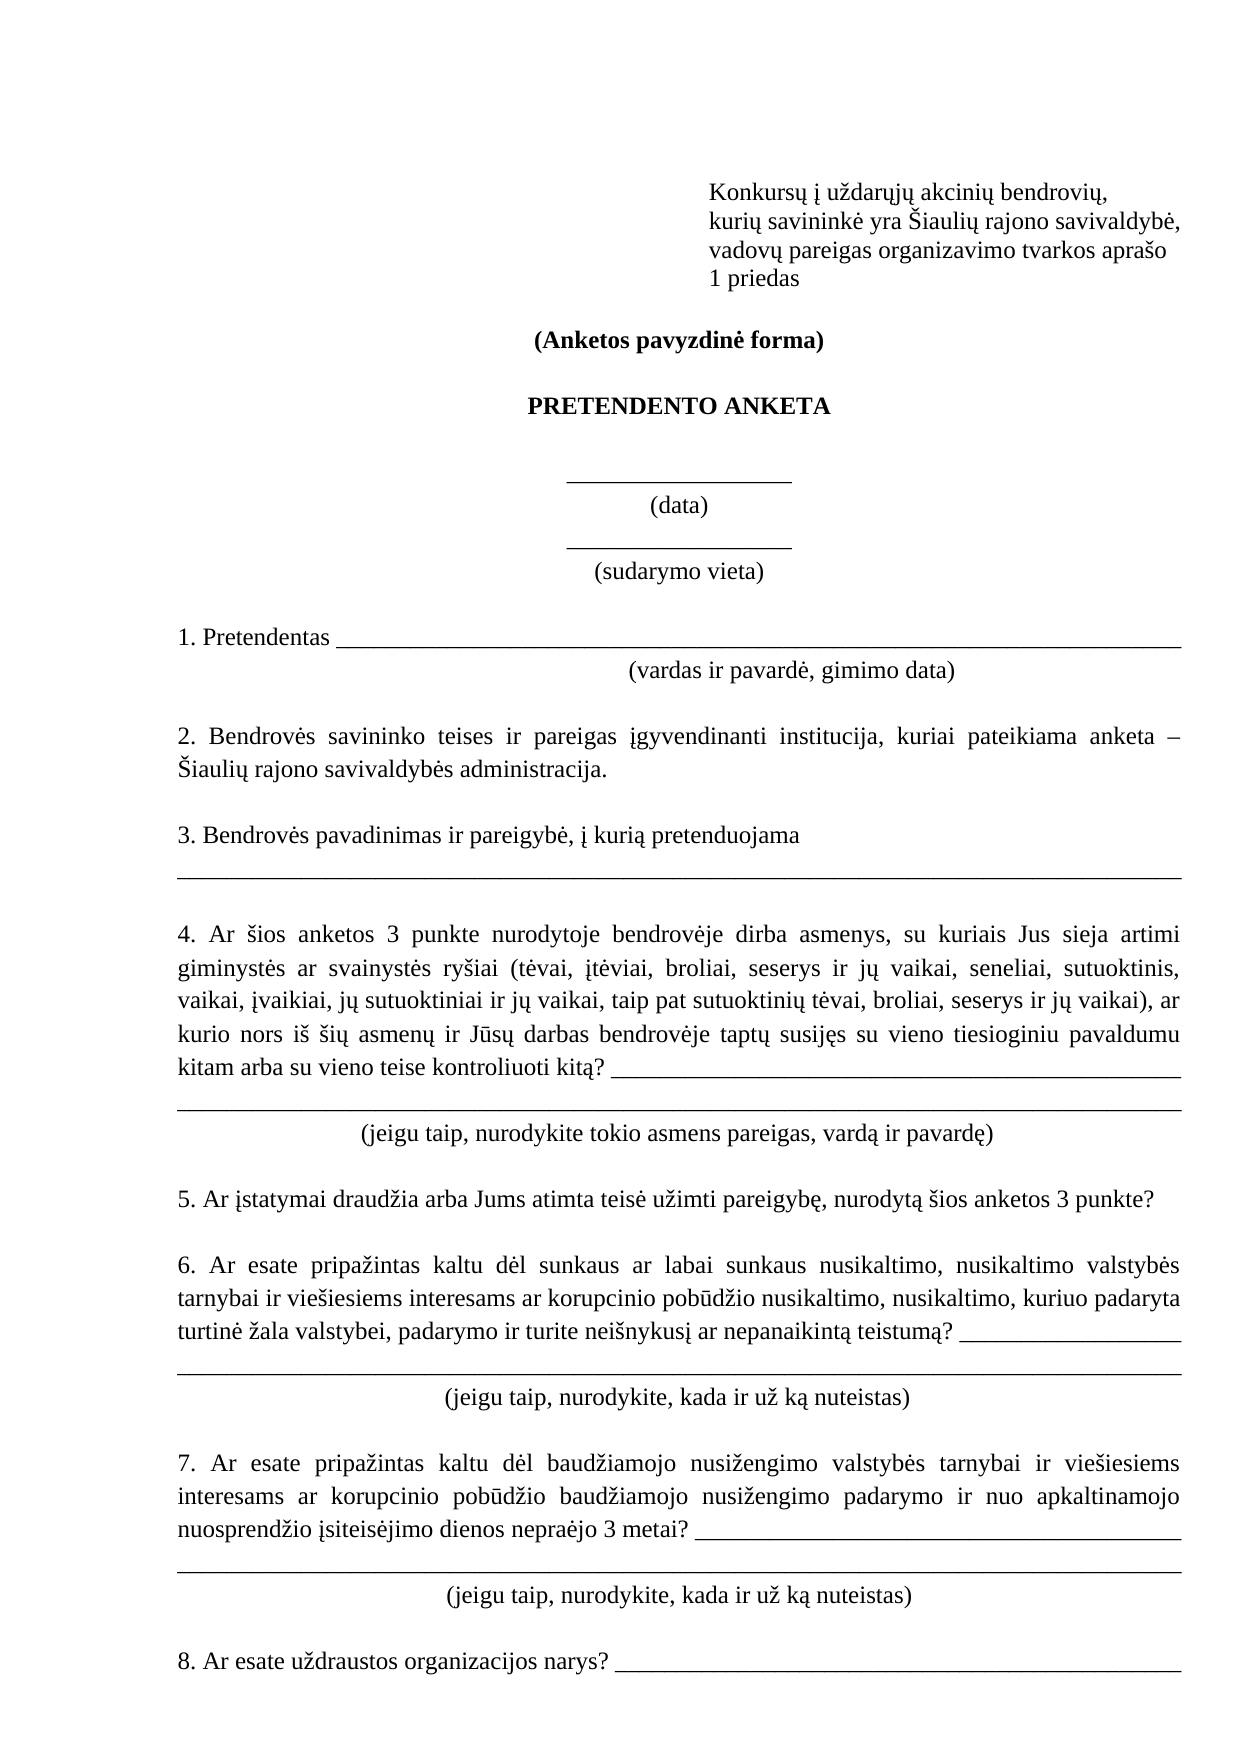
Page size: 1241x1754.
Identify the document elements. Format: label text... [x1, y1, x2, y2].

text 7. Ar esate pripažintas kaltu dėl baudžiamojo nusižengimo valstybės tarnybai ir viešiesiems interesams ar korupcinio pobūdžio baudžiamojo nusižengimo padarymo ir nuo apkaltinamojo nuosprendžio įsiteisėjimo dienos nepraėjo 3 metai? [177, 1448, 1181, 1543]
text (jeigu taip, nurodykite, kada ir už ką nuteistas) [177, 1382, 1181, 1411]
text __________________ [177, 523, 1181, 552]
text vadovų pareigas organizavimo tvarkos aprašo [177, 235, 1181, 263]
text (jeigu taip, nurodykite tokio asmens pareigas, vardą ir pavardę) [177, 1118, 1181, 1146]
text (data) [177, 490, 1181, 519]
text kurių savininkė yra Šiaulių rajono savivaldybė, [177, 206, 1181, 235]
text 2. Bendrovės savininko teises ir pareigas įgyvendinanti institucija, kuriai pateikiama anketa – Šiaulių rajono savivaldybės administracija. [177, 721, 1181, 783]
text PRETENDENTO ANKETA [177, 391, 1181, 420]
text Konkursų į uždarųjų akcinių bendrovių, [177, 177, 1181, 206]
text (jeigu taip, nurodykite, kada ir už ką nuteistas) [177, 1580, 1181, 1609]
text 3. Bendrovės pavadinimas ir pareigybė, į kurią pretenduojama [177, 821, 1181, 849]
text 1. Pretendentas [177, 622, 1181, 651]
text 4. Ar šios anketos 3 punkte nurodytoje bendrovėje dirba asmenys, su kuriais Jus sieja artimi giminystės ar svainystės ryšiai (tėvai, įtėviai, broliai, seserys ir jų vaikai, seneliai, sutuoktinis, vaikai, įvaikiai, jų sutuoktiniai ir jų vaikai, taip pat sutuoktinių tėvai, broliai, seserys ir jų vaikai), ar kurio nors iš šių asmenų ir Jūsų darbas bendrovėje taptų susijęs su vieno tiesioginiu pavaldumu kitam arba su vieno teise kontroliuoti kitą? [177, 919, 1181, 1080]
text (sudarymo vieta) [177, 556, 1181, 585]
text (Anketos pavyzdinė forma) [177, 325, 1181, 354]
text 8. Ar esate uždraustos organizacijos narys? [177, 1646, 1181, 1675]
text 1 priedas [177, 263, 1181, 292]
text 5. Ar įstatymai draudžia arba Jums atimta teisė užimti pareigybę, nurodytą šios anketos 3 punkte? [177, 1184, 1181, 1212]
text 6. Ar esate pripažintas kaltu dėl sunkaus ar labai sunkaus nusikaltimo, nusikaltimo valstybės tarnybai ir viešiesiems interesams ar korupcinio pobūdžio nusikaltimo, nusikaltimo, kuriuo padaryta turtinė žala valstybei, padarymo ir turite neišnykusį ar nepanaikintą teistumą? [177, 1250, 1181, 1344]
text (vardas ir pavardė, gimimo data) [177, 655, 1181, 684]
text __________________ [177, 457, 1181, 486]
